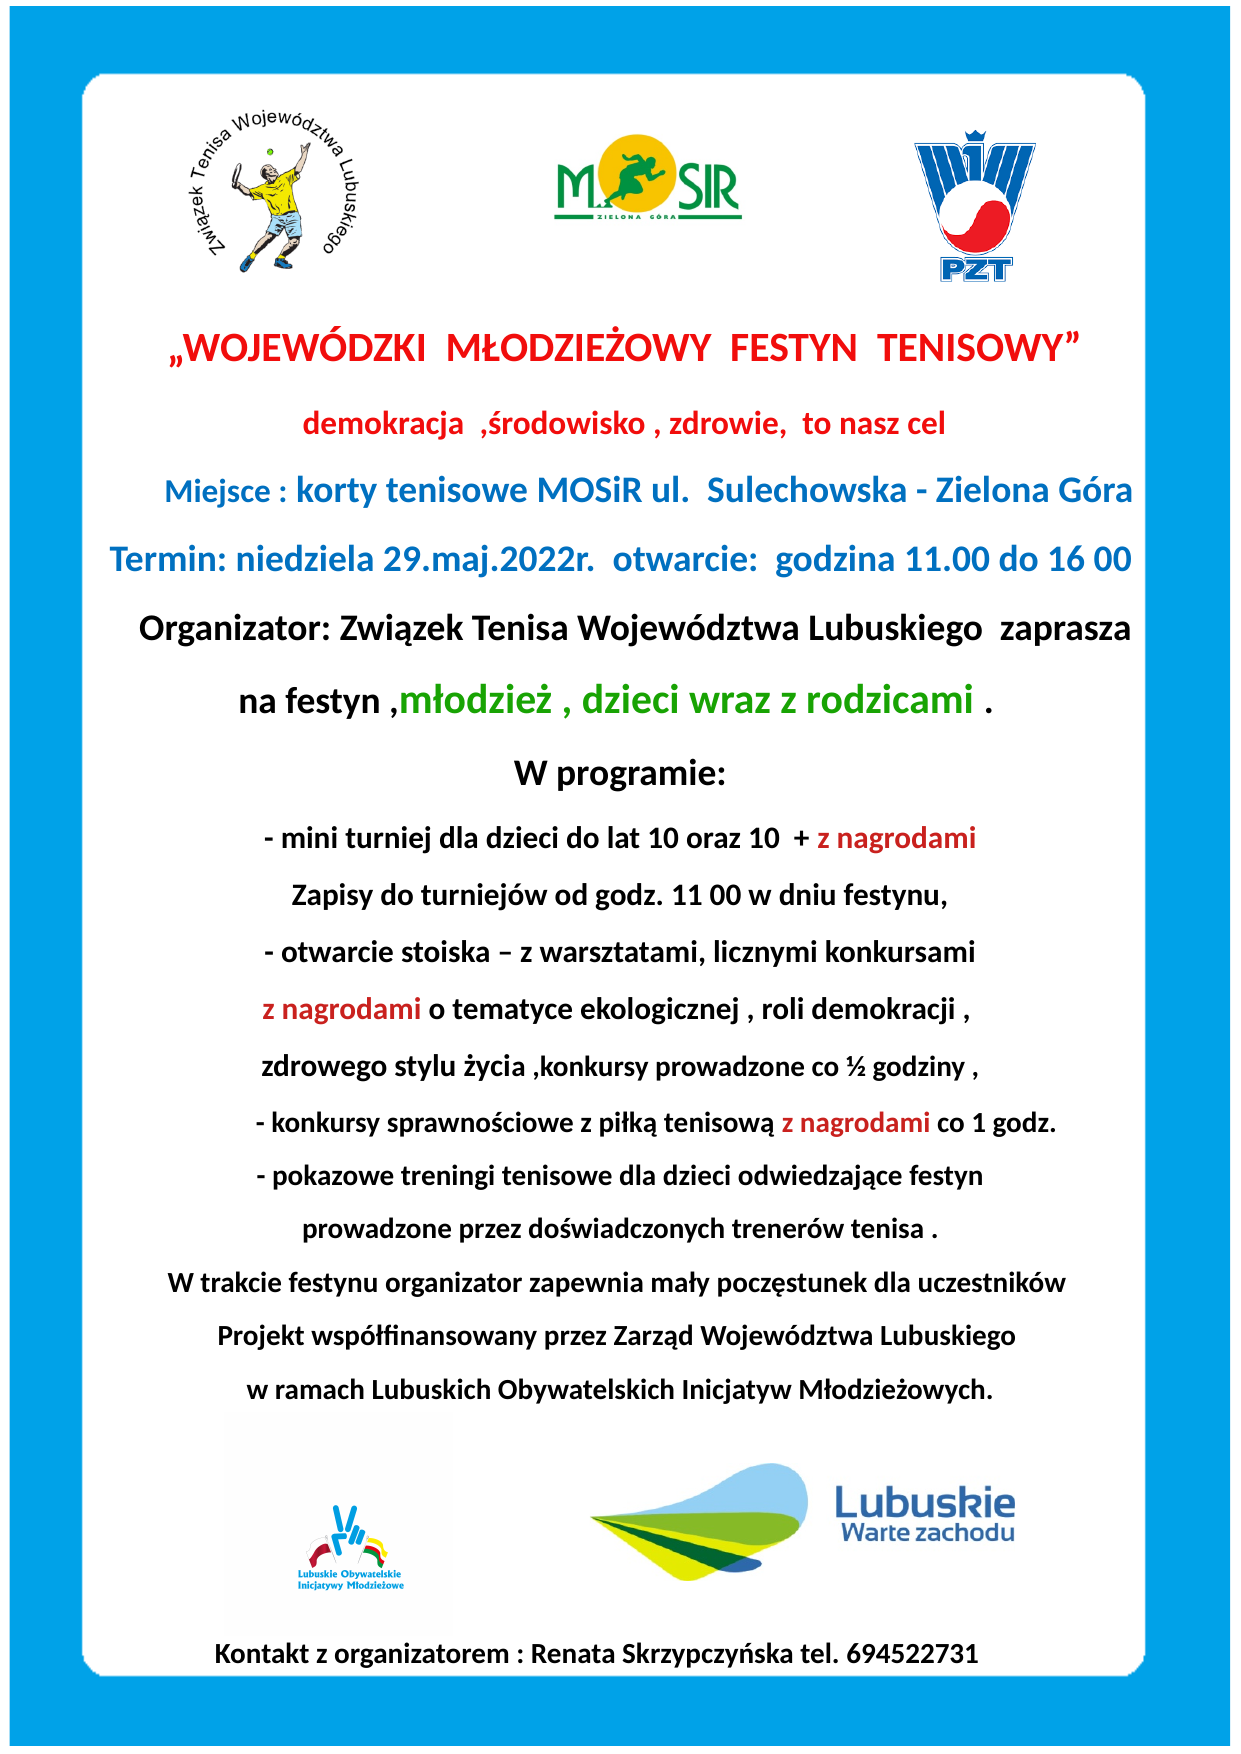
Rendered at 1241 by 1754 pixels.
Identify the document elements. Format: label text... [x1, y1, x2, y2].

picture [82, 74, 1145, 1676]
text W programie: [0, 749, 9, 795]
text W programie: [1231, 749, 1240, 795]
text Kontakt z organizatorem : Renata Skrzypczyńska tel. 694522731 [1231, 1424, 1240, 1671]
text Kontakt z organizatorem : Renata Skrzypczyńska tel. 694522731 [0, 1424, 9, 1671]
